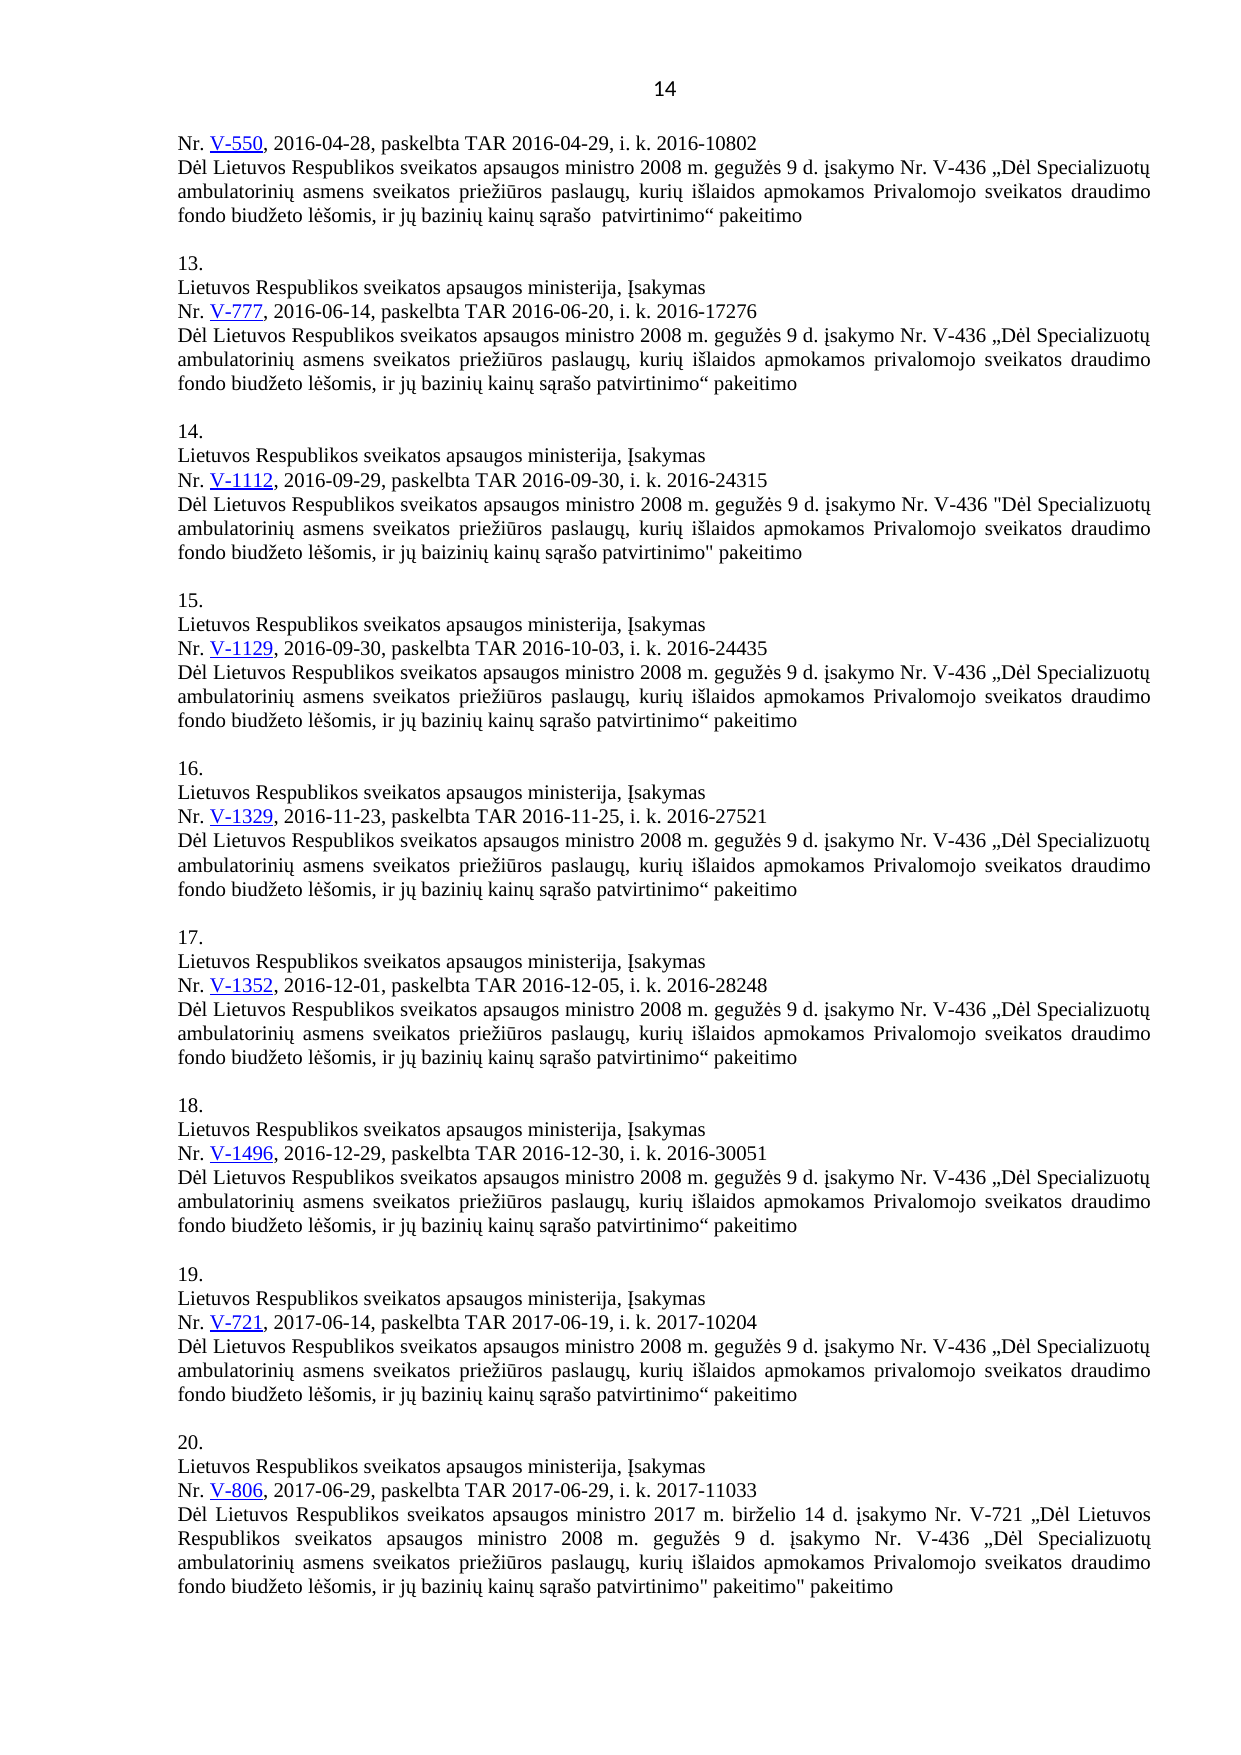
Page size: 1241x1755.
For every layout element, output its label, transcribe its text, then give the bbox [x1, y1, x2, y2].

text 16. [177, 756, 1152, 780]
text 19. [177, 1262, 1152, 1286]
text Lietuvos Respublikos sveikatos apsaugos ministerija, Įsakymas [177, 612, 1152, 636]
text Lietuvos Respublikos sveikatos apsaugos ministerija, Įsakymas [177, 1454, 1152, 1478]
text Nr. V-777, 2016-06-14, paskelbta TAR 2016-06-20, i. k. 2016-17276 [177, 299, 1152, 323]
text Nr. V-550, 2016-04-28, paskelbta TAR 2016-04-29, i. k. 2016-10802 [177, 131, 1152, 155]
text Nr. V-1112, 2016-09-29, paskelbta TAR 2016-09-30, i. k. 2016-24315 [177, 467, 1152, 492]
text 15. [177, 588, 1152, 612]
text Nr. V-1329, 2016-11-23, paskelbta TAR 2016-11-25, i. k. 2016-27521 [177, 804, 1152, 828]
text Dėl Lietuvos Respublikos sveikatos apsaugos ministro 2008 m. gegužės 9 d. įsakymo Nr. V-436 "Dėl Specializuotų ambulatorinių asmens sveikatos priežiūros paslaugų, kurių išlaidos apmokamos Privalomojo sveikatos draudimo fondo biudžeto lėšomis, ir jų baizinių kainų sąrašo patvirtinimo" pakeitimo [177, 492, 1152, 564]
text 13. [177, 251, 1152, 275]
text 18. [177, 1093, 1152, 1117]
text Nr. V-721, 2017-06-14, paskelbta TAR 2017-06-19, i. k. 2017-10204 [177, 1310, 1152, 1334]
text Dėl Lietuvos Respublikos sveikatos apsaugos ministro 2008 m. gegužės 9 d. įsakymo Nr. V-436 „Dėl Specializuotų ambulatorinių asmens sveikatos priežiūros paslaugų, kurių išlaidos apmokamos Privalomojo sveikatos draudimo fondo biudžeto lėšomis, ir jų bazinių kainų sąrašo patvirtinimo“ pakeitimo [177, 660, 1152, 732]
text Dėl Lietuvos Respublikos sveikatos apsaugos ministro 2008 m. gegužės 9 d. įsakymo Nr. V-436 „Dėl Specializuotų ambulatorinių asmens sveikatos priežiūros paslaugų, kurių išlaidos apmokamos Privalomojo sveikatos draudimo fondo biudžeto lėšomis, ir jų bazinių kainų sąrašo patvirtinimo“ pakeitimo [177, 997, 1152, 1069]
text Dėl Lietuvos Respublikos sveikatos apsaugos ministro 2008 m. gegužės 9 d. įsakymo Nr. V-436 „Dėl Specializuotų ambulatorinių asmens sveikatos priežiūros paslaugų, kurių išlaidos apmokamos privalomojo sveikatos draudimo fondo biudžeto lėšomis, ir jų bazinių kainų sąrašo patvirtinimo“ pakeitimo [177, 1334, 1152, 1406]
text Dėl Lietuvos Respublikos sveikatos apsaugos ministro 2008 m. gegužės 9 d. įsakymo Nr. V-436 „Dėl Specializuotų ambulatorinių asmens sveikatos priežiūros paslaugų, kurių išlaidos apmokamos privalomojo sveikatos draudimo fondo biudžeto lėšomis, ir jų bazinių kainų sąrašo patvirtinimo“ pakeitimo [177, 323, 1152, 395]
text Dėl Lietuvos Respublikos sveikatos apsaugos ministro 2008 m. gegužės 9 d. įsakymo Nr. V-436 „Dėl Specializuotų ambulatorinių asmens sveikatos priežiūros paslaugų, kurių išlaidos apmokamos Privalomojo sveikatos draudimo fondo biudžeto lėšomis, ir jų bazinių kainų sąrašo patvirtinimo“ pakeitimo [177, 1165, 1152, 1237]
text Nr. V-1129, 2016-09-30, paskelbta TAR 2016-10-03, i. k. 2016-24435 [177, 636, 1152, 660]
text Nr. V-1352, 2016-12-01, paskelbta TAR 2016-12-05, i. k. 2016-28248 [177, 973, 1152, 997]
text Nr. V-806, 2017-06-29, paskelbta TAR 2017-06-29, i. k. 2017-11033 [177, 1478, 1152, 1502]
text 17. [177, 925, 1152, 949]
text Lietuvos Respublikos sveikatos apsaugos ministerija, Įsakymas [177, 1117, 1152, 1141]
text Lietuvos Respublikos sveikatos apsaugos ministerija, Įsakymas [177, 275, 1152, 299]
text Dėl Lietuvos Respublikos sveikatos apsaugos ministro 2008 m. gegužės 9 d. įsakymo Nr. V-436 „Dėl Specializuotų ambulatorinių asmens sveikatos priežiūros paslaugų, kurių išlaidos apmokamos Privalomojo sveikatos draudimo fondo biudžeto lėšomis, ir jų bazinių kainų sąrašo patvirtinimo“ pakeitimo [177, 828, 1152, 901]
text Lietuvos Respublikos sveikatos apsaugos ministerija, Įsakymas [177, 949, 1152, 973]
text Dėl Lietuvos Respublikos sveikatos apsaugos ministro 2008 m. gegužės 9 d. įsakymo Nr. V-436 „Dėl Specializuotų ambulatorinių asmens sveikatos priežiūros paslaugų, kurių išlaidos apmokamos Privalomojo sveikatos draudimo fondo biudžeto lėšomis, ir jų bazinių kainų sąrašo patvirtinimo“ pakeitimo [177, 155, 1152, 227]
text Dėl Lietuvos Respublikos sveikatos apsaugos ministro 2017 m. birželio 14 d. įsakymo Nr. V-721 „Dėl Lietuvos Respublikos sveikatos apsaugos ministro 2008 m. gegužės 9 d. įsakymo Nr. V-436 „Dėl Specializuotų ambulatorinių asmens sveikatos priežiūros paslaugų, kurių išlaidos apmokamos Privalomojo sveikatos draudimo fondo biudžeto lėšomis, ir jų bazinių kainų sąrašo patvirtinimo" pakeitimo" pakeitimo [177, 1502, 1152, 1598]
text Lietuvos Respublikos sveikatos apsaugos ministerija, Įsakymas [177, 443, 1152, 467]
text Nr. V-1496, 2016-12-29, paskelbta TAR 2016-12-30, i. k. 2016-30051 [177, 1141, 1152, 1165]
text 20. [177, 1430, 1152, 1454]
text 14. [177, 419, 1152, 443]
text Lietuvos Respublikos sveikatos apsaugos ministerija, Įsakymas [177, 1286, 1152, 1310]
text Lietuvos Respublikos sveikatos apsaugos ministerija, Įsakymas [177, 780, 1152, 804]
